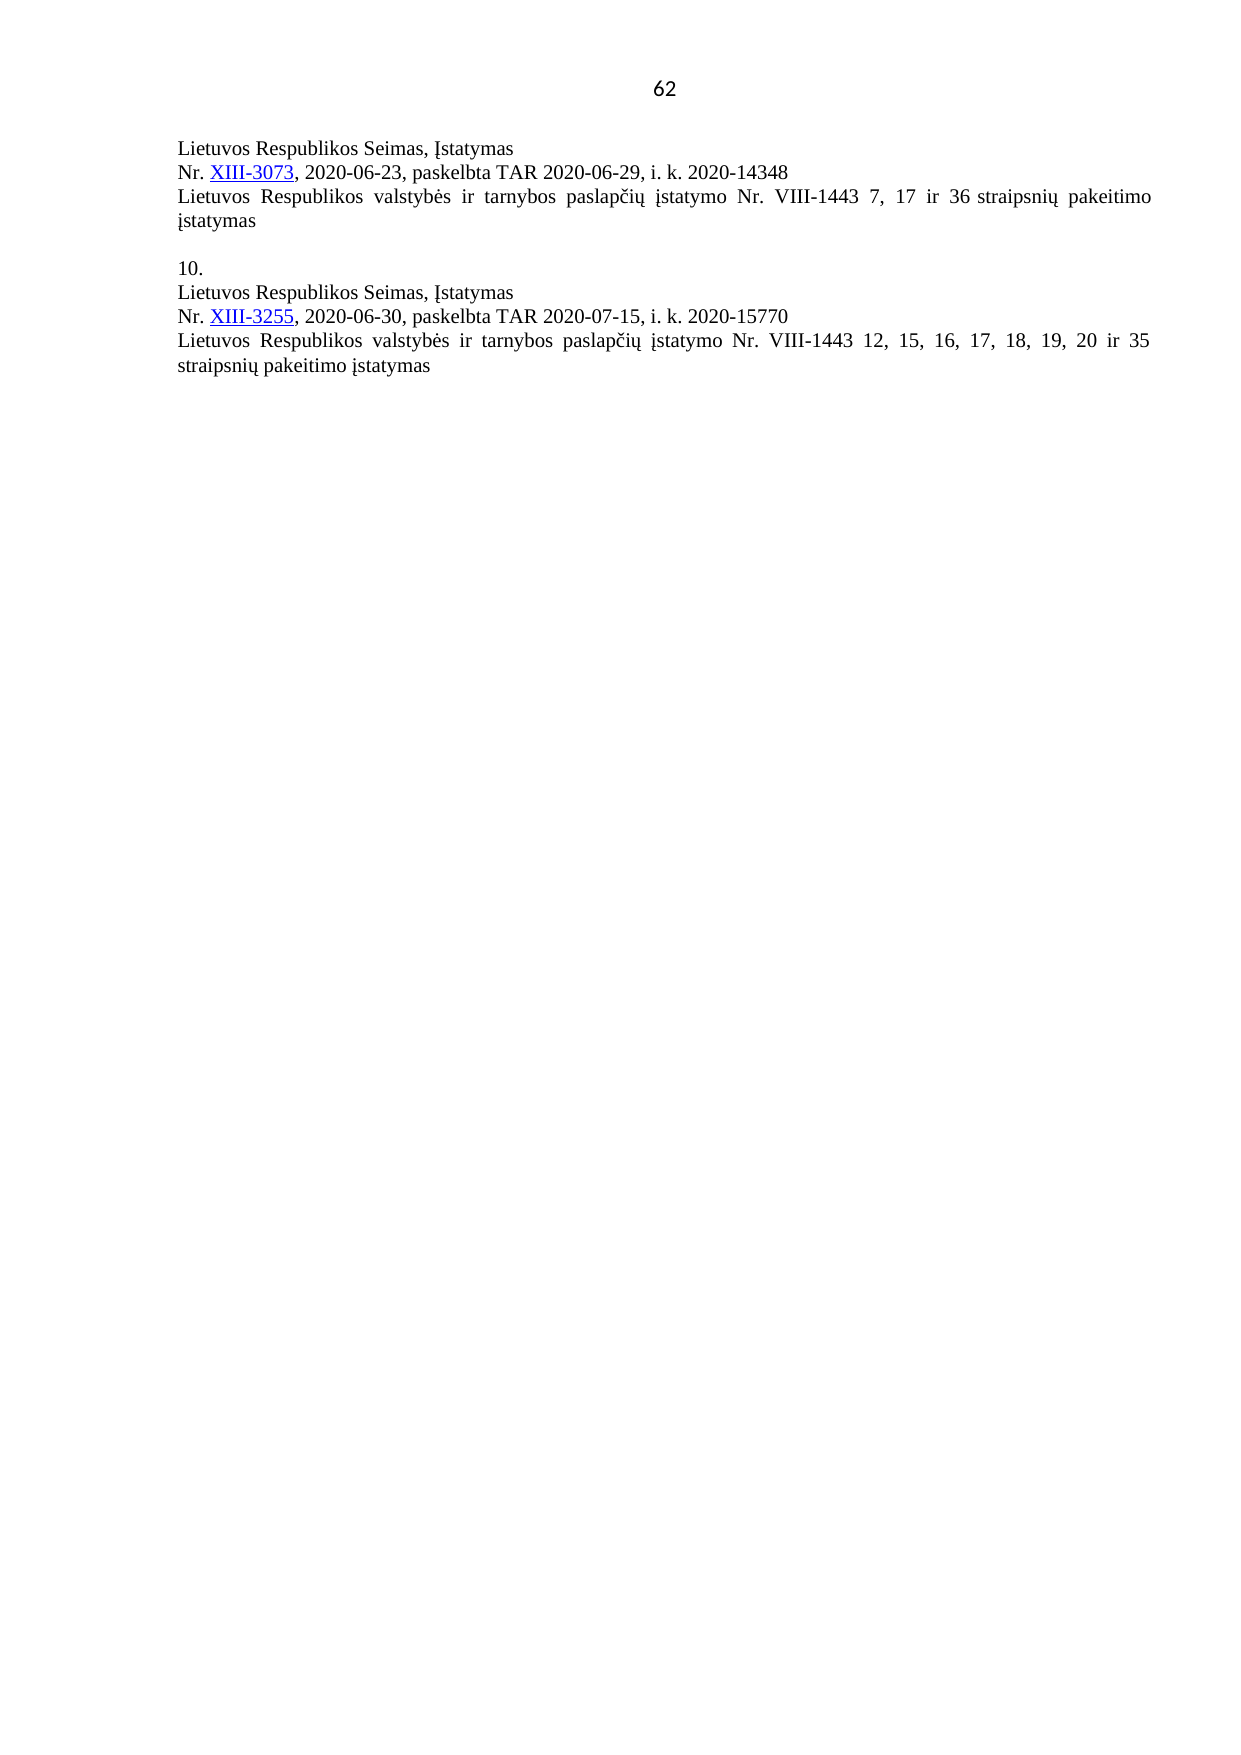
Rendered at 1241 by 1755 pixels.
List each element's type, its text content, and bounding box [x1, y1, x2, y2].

text Nr. XIII-3073, 2020-06-23, paskelbta TAR 2020-06-29, i. k. 2020-14348 [177, 160, 1152, 184]
text 10. [177, 256, 1152, 280]
text Lietuvos Respublikos Seimas, Įstatymas [177, 280, 1152, 304]
text Lietuvos Respublikos valstybės ir tarnybos paslapčių įstatymo Nr. VIII-1443 7, 17 ir 36 straipsnių pakeitimo įstatymas [177, 184, 1152, 232]
text Lietuvos Respublikos valstybės ir tarnybos paslapčių įstatymo Nr. VIII-1443 12, 15, 16, 17, 18, 19, 20 ir 35 straipsnių pakeitimo įstatymas [177, 328, 1152, 377]
text Lietuvos Respublikos Seimas, Įstatymas [177, 136, 1152, 160]
text Nr. XIII-3255, 2020-06-30, paskelbta TAR 2020-07-15, i. k. 2020-15770 [177, 304, 1152, 328]
